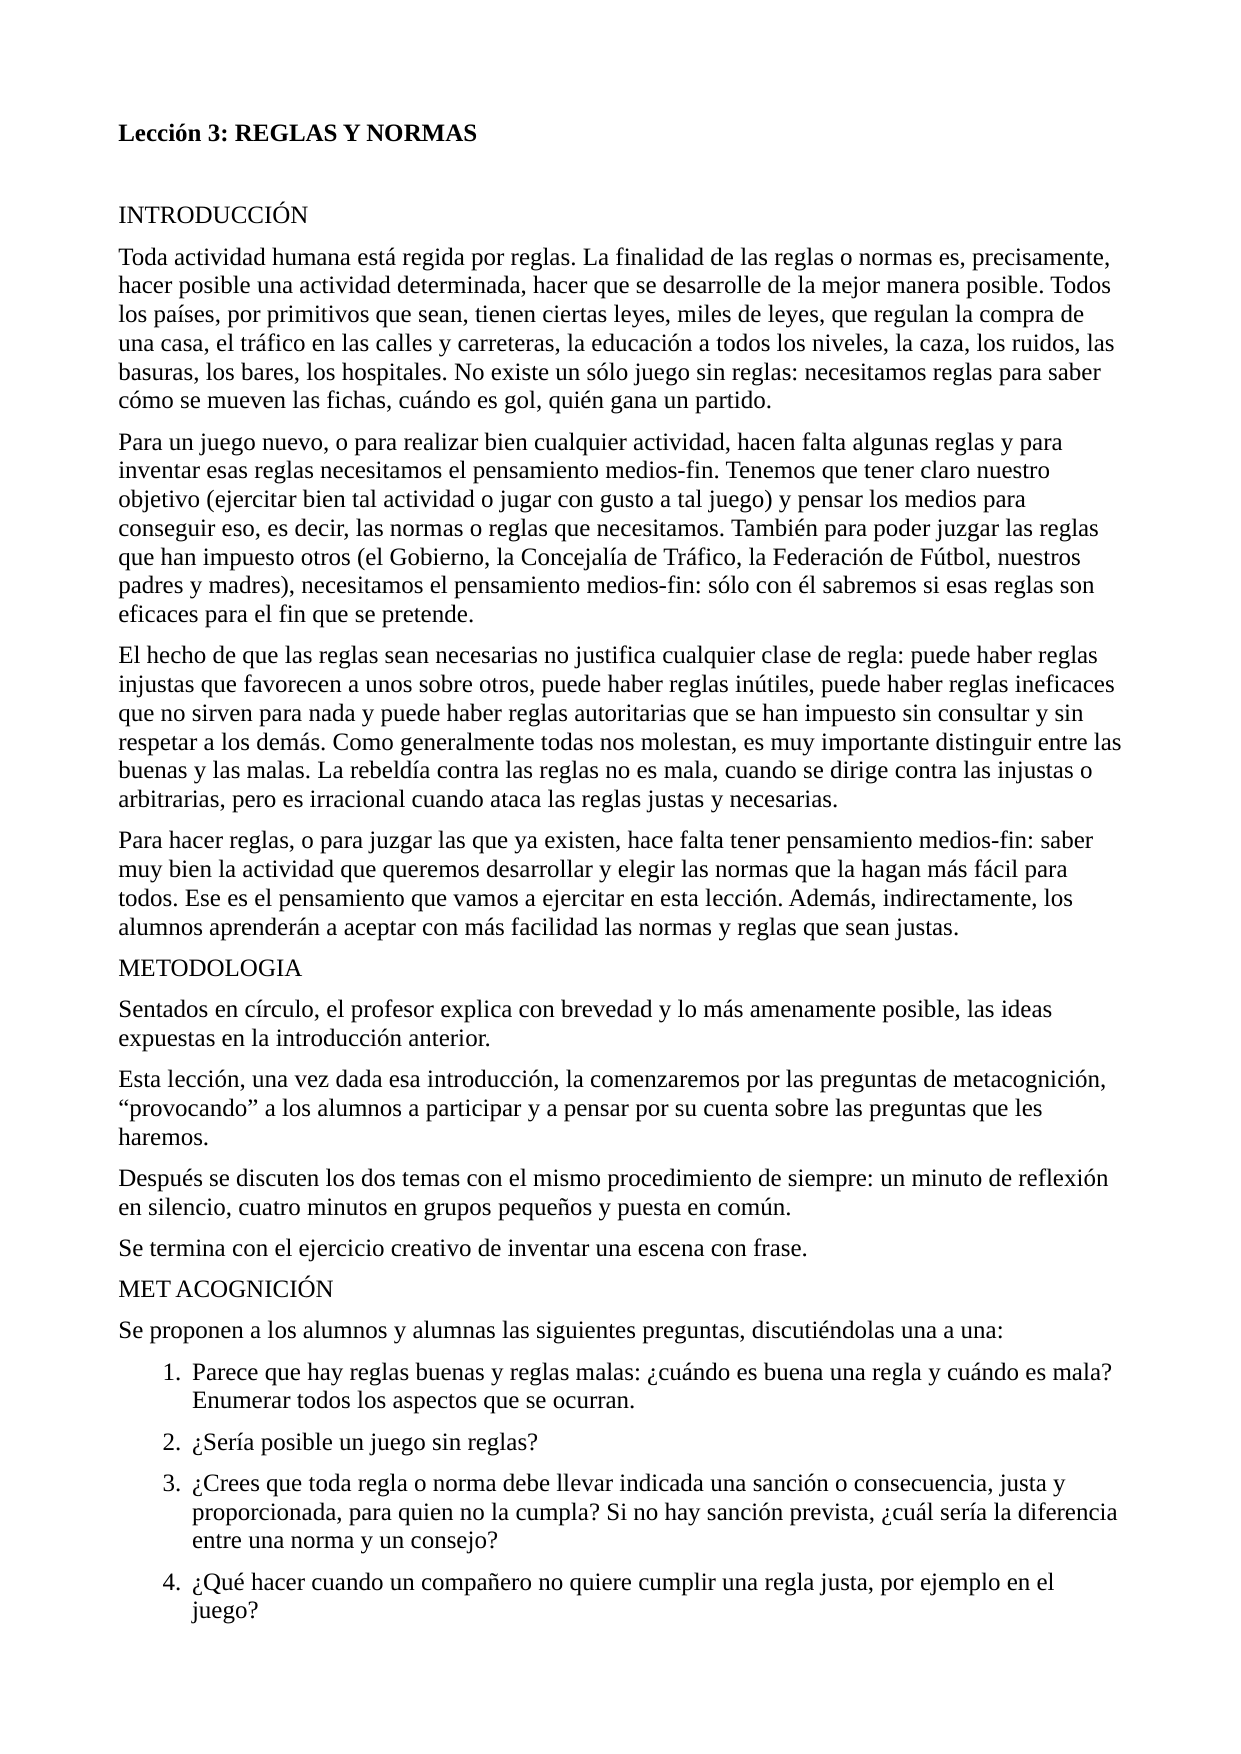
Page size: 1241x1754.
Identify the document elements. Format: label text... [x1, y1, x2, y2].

text Esta lección, una vez dada esa introducción, la comenzaremos por las preguntas de metacognición, “provocando” a los alumnos a participar y a pensar por su cuenta sobre las preguntas que les haremos. [118, 1064, 1122, 1151]
text El hecho de que las reglas sean necesarias no justifica cualquier clase de regla: puede haber reglas injustas que favorecen a unos sobre otros, puede haber reglas inútiles, puede haber reglas ineficaces que no sirven para nada y puede haber reglas autoritarias que se han impuesto sin consultar y sin respetar a los demás. Como generalmente todas nos molestan, es muy importante distinguir entre las buenas y las malas. La rebeldía contra las reglas no es mala, cuando se dirige contra las injustas o arbitrarias, pero es irracional cuando ataca las reglas justas y necesarias. [118, 641, 1122, 813]
text Sentados en círculo, el profesor explica con brevedad y lo más amenamente posible, las ideas expuestas en la introducción anterior. [118, 994, 1122, 1052]
text Después se discuten los dos temas con el mismo procedimiento de siempre: un minuto de reflexión en silencio, cuatro minutos en grupos pequeños y puesta en común. [118, 1163, 1122, 1221]
text MET ACOGNICIÓN [118, 1274, 1122, 1303]
list ¿Qué hacer cuando un compañero no quiere cumplir una regla justa, por ejemplo en el juego? [162, 1567, 1122, 1624]
text Se proponen a los alumnos y alumnas las siguientes preguntas, discutiéndolas una a una: [118, 1316, 1122, 1344]
list Parece que hay reglas buenas y reglas malas: ¿cuándo es buena una regla y cuándo es mala? Enumerar todos los aspectos que se ocurran. [162, 1357, 1122, 1414]
list ¿Crees que toda regla o norma debe llevar indicada una sanción o consecuencia, justa y proporcionada, para quien no la cumpla? Si no hay sanción prevista, ¿cuál sería la diferencia entre una norma y un consejo? [162, 1468, 1122, 1554]
text Toda actividad humana está regida por reglas. La finalidad de las reglas o normas es, precisamente, hacer posible una actividad determinada, hacer que se desarrolle de la mejor manera posible. Todos los países, por primitivos que sean, tienen ciertas leyes, miles de leyes, que regulan la compra de una casa, el tráfico en las calles y carreteras, la educación a todos los niveles, la caza, los ruidos, las basuras, los bares, los hospitales. No existe un sólo juego sin reglas: necesitamos reglas para saber cómo se mueven las fichas, cuándo es gol, quién gana un partido. [118, 242, 1122, 414]
text Para un juego nuevo, o para realizar bien cualquier actividad, hacen falta algunas reglas y para inventar esas reglas necesitamos el pensamiento medios-fin. Tenemos que tener claro nuestro objetivo (ejercitar bien tal actividad o jugar con gusto a tal juego) y pensar los medios para conseguir eso, es decir, las normas o reglas que necesitamos. También para poder juzgar las reglas que han impuesto otros (el Gobierno, la Concejalía de Tráfico, la Federación de Fútbol, nuestros padres y madres), necesitamos el pensamiento medios-fin: sólo con él sabremos si esas reglas son eficaces para el fin que se pretende. [118, 427, 1122, 628]
list ¿Sería posible un juego sin reglas? [162, 1427, 1122, 1456]
text Se termina con el ejercicio creativo de inventar una escena con frase. [118, 1233, 1122, 1262]
text INTRODUCCIÓN [118, 201, 1122, 229]
text Para hacer reglas, o para juzgar las que ya existen, hace falta tener pensamiento medios-fin: saber muy bien la actividad que queremos desarrollar y elegir las normas que la hagan más fácil para todos. Ese es el pensamiento que vamos a ejercitar en esta lección. Además, indirectamente, los alumnos aprenderán a aceptar con más facilidad las normas y reglas que sean justas. [118, 826, 1122, 941]
text METODOLOGIA [118, 953, 1122, 982]
text Lección 3: REGLAS Y NORMAS [118, 118, 1122, 147]
